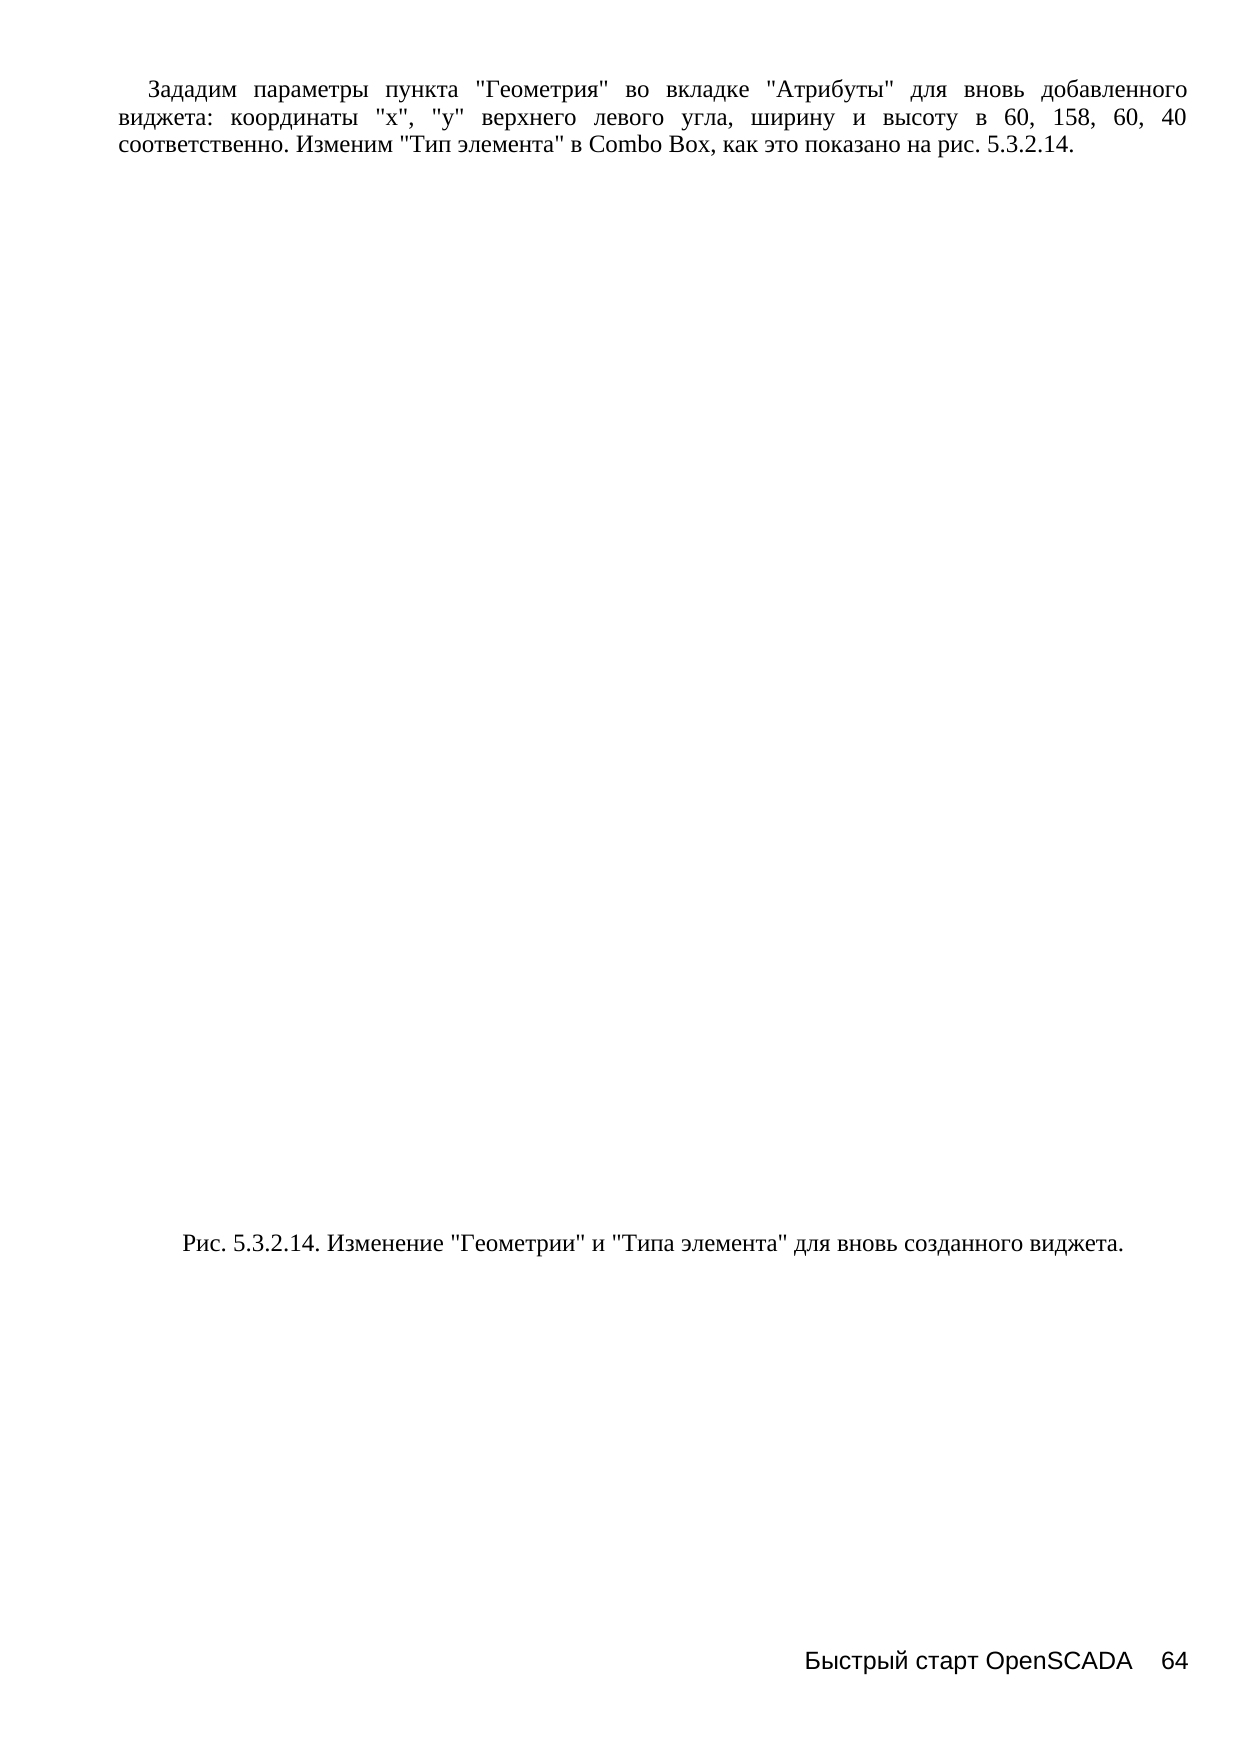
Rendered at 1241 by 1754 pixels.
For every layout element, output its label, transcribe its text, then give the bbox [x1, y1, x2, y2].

text Рис. 5.3.2.14. Изменение "Геометрии" и "Типа элемента" для вновь созданного виджета. [118, 171, 1188, 1257]
text Зададим параметры пункта "Геометрия" во вкладке "Атрибуты" для вновь добавленного виджета: координаты "x", "y" верхнего левого угла, ширину и высоту в 60, 158, 60, 40 соответственно. Изменим "Тип элемента" в Combo Box, как это показано на рис. 5.3.2.14. [118, 75, 1188, 158]
